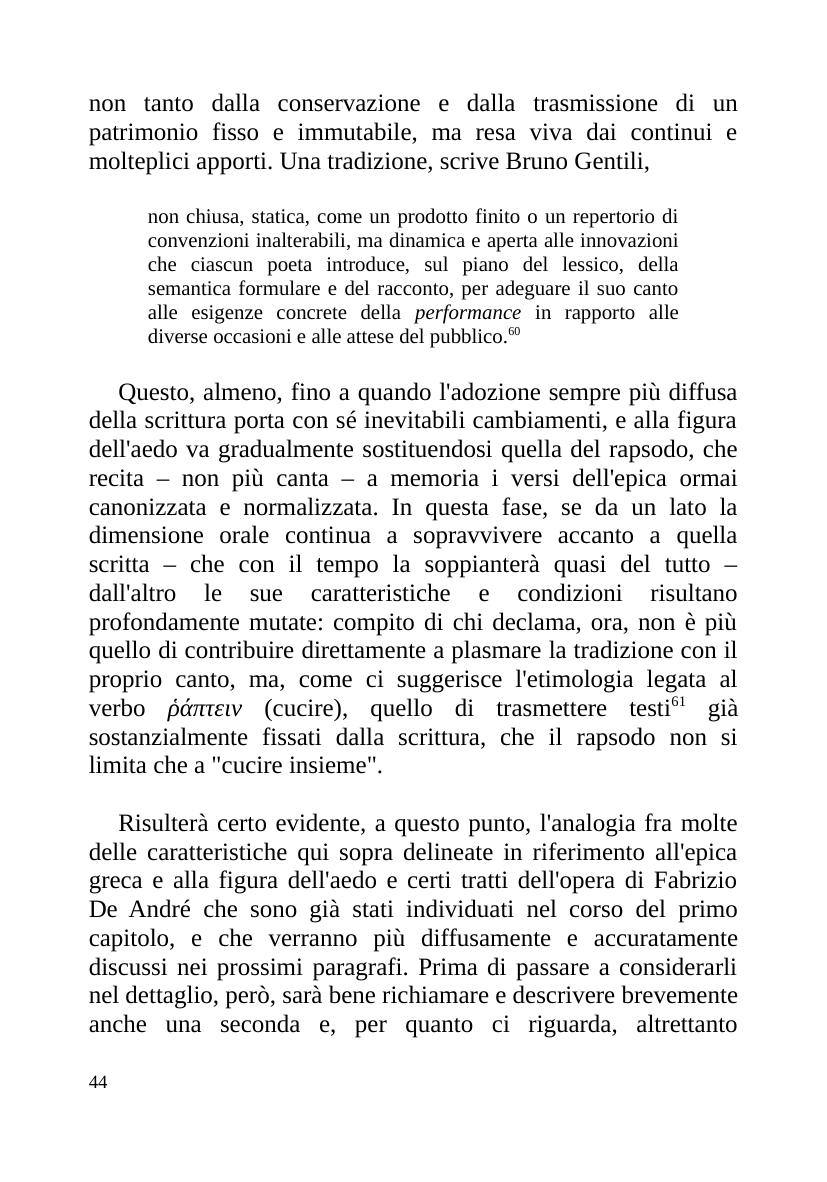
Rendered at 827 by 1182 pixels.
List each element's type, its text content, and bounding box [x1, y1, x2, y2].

text non chiusa, statica, come un prodotto finito o un repertorio di convenzioni inalterabili, ma dinamica e aperta alle innovazioni che ciascun poeta introduce, sul piano del lessico, della semantica formulare e del racconto, per adeguare il suo canto alle esigenze concrete della performance in rapporto alle diverse occasioni e alle attese del pubblico. [148, 203, 679, 348]
text non tanto dalla conservazione e dalla trasmissione di un patrimonio fisso e immutabile, ma resa viva dai continui e molteplici apporti. Una tradizione, scrive Bruno Gentili, [88, 88, 738, 175]
text Risulterà certo evidente, a questo punto, l'analogia fra molte delle caratteristiche qui sopra delineate in riferimento all'epica greca e alla figura dell'aedo e certi tratti dell'opera di Fabrizio De André che sono già stati individuati nel corso del primo capitolo, e che verranno più diffusamente e accuratamente discussi nei prossimi paragrafi. Prima di passare a considerarli nel dettaglio, però, sarà bene richiamare e descrivere brevemente anche una seconda e, per quanto ci riguarda, altrettanto [88, 808, 738, 1038]
text Questo, almeno, fino a quando l'adozione sempre più diffusa della scrittura porta con sé inevitabili cambiamenti, e alla figura dell'aedo va gradualmente sostituendosi quella del rapsodo, che recita – non più canta – a memoria i versi dell'epica ormai canonizzata e normalizzata. In questa fase, se da un lato la dimensione orale continua a sopravvivere accanto a quella scritta – che con il tempo la soppianterà quasi del tutto – dall'altro le sue caratteristiche e condizioni risultano profondamente mutate: compito di chi declama, ora, non è più quello di contribuire direttamente a plasmare la tradizione con il proprio canto, ma, come ci suggerisce l'etimologia legata al verbo ῥάπτειν (cucire), quello di trasmettere testi già sostanzialmente fissati dalla scrittura, che il rapsodo non si limita che a "cucire insieme". [88, 377, 738, 779]
